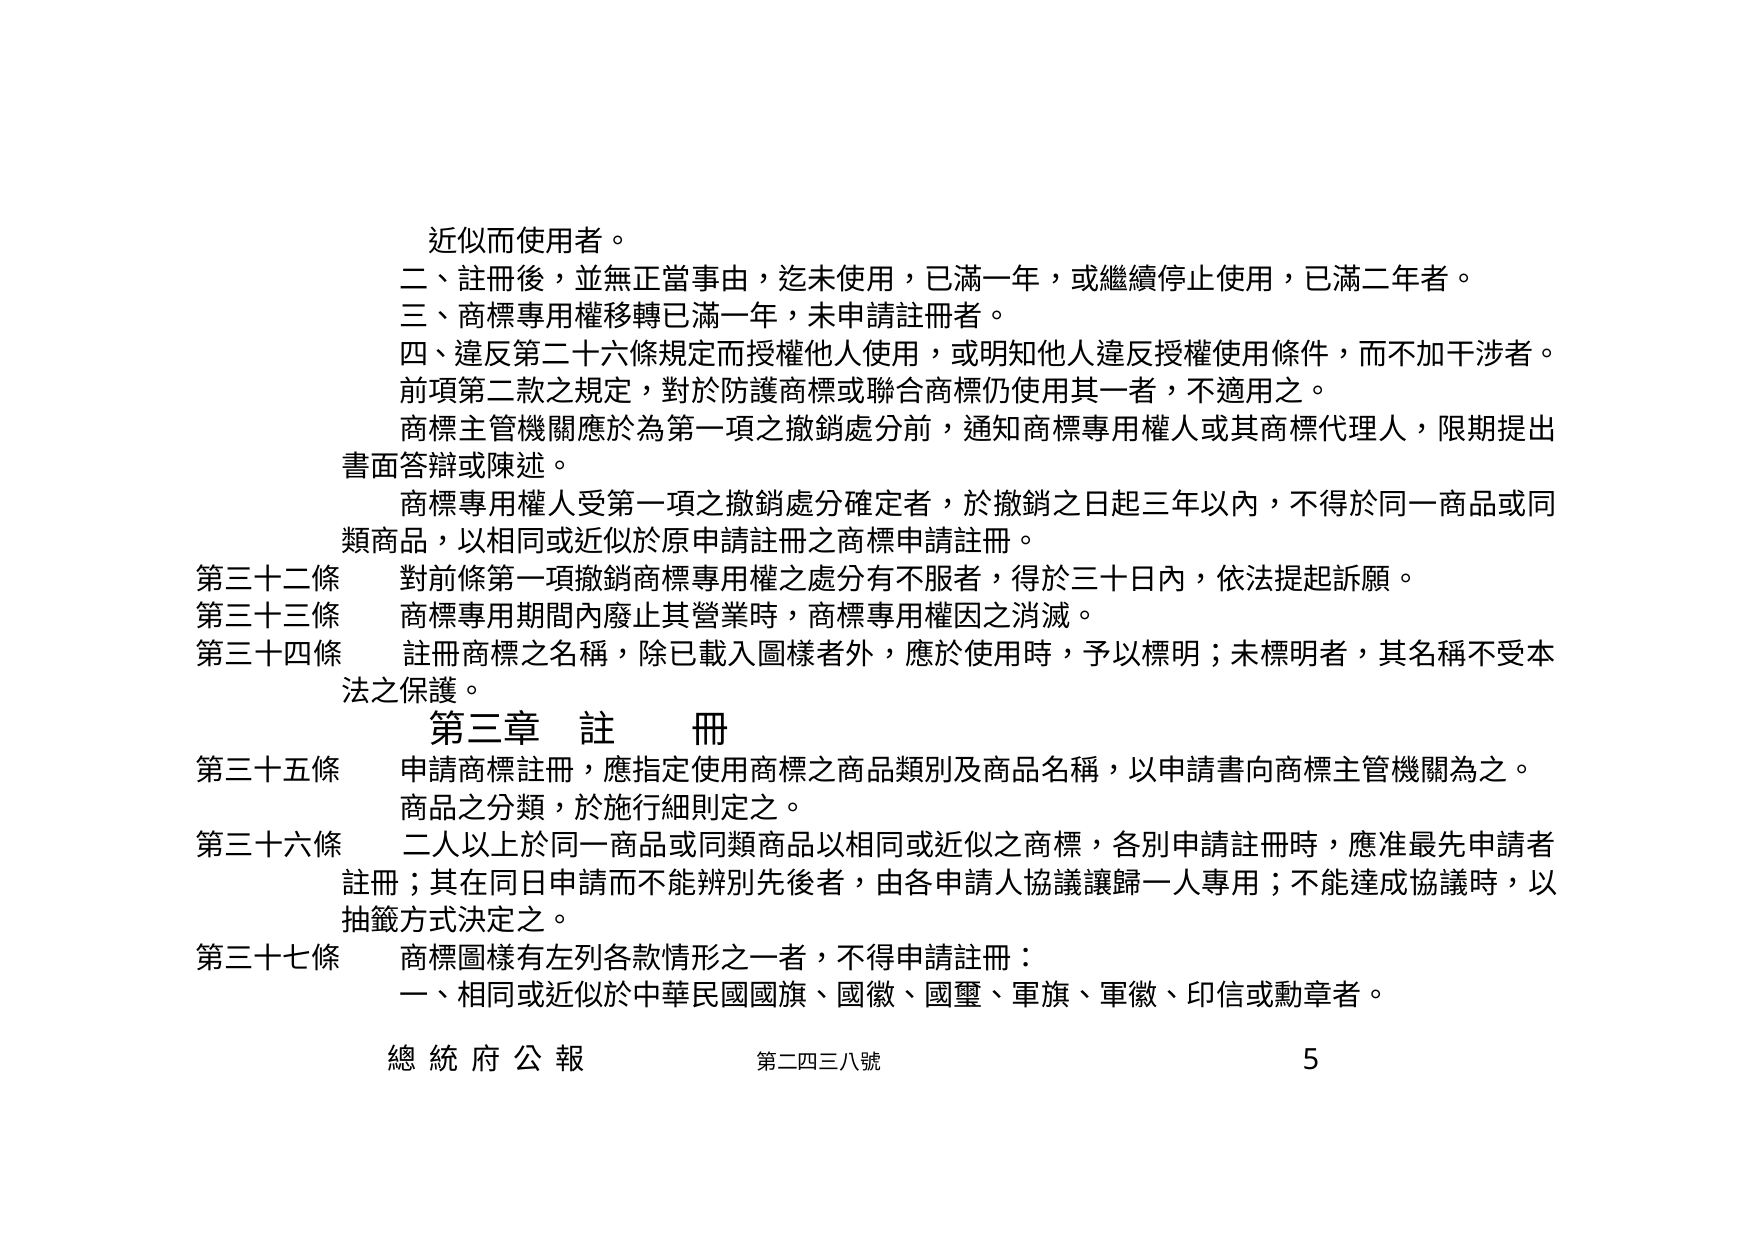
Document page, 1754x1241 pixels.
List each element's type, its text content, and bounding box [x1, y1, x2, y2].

text 商標主管機關應於為第一項之撤銷處分前，通知商標專用權人或其商標代理人，限期提出書面答辯或陳述。 [341, 409, 1559, 484]
text 三、商標專用權移轉已滿一年，未申請註冊者。 [399, 297, 1559, 334]
text 四、違反第二十六條規定而授權他人使用，或明知他人違反授權使用條件，而不加干涉者。 [399, 334, 1559, 372]
text 第三章 註 冊 [428, 709, 1559, 751]
text 前項第二款之規定，對於防護商標或聯合商標仍使用其一者，不適用之。 [341, 372, 1559, 409]
text 一、相同或近似於中華民國國旗、國徽、國璽、軍旗、軍徽、印信或勳章者。 [399, 976, 1559, 1013]
text 第三十七條 商標圖樣有左列各款情形之一者，不得申請註冊： [195, 938, 1559, 976]
text 第三十四條 註冊商標之名稱，除已載入圖樣者外，應於使用時，予以標明；未標明者，其名稱不受本法之保護。 [195, 634, 1559, 709]
text 第三十三條 商標專用期間內廢止其營業時，商標專用權因之消滅。 [195, 597, 1559, 634]
text 商標專用權人受第一項之撤銷處分確定者，於撤銷之日起三年以內，不得於同一商品或同類商品，以相同或近似於原申請註冊之商標申請註冊。 [341, 484, 1559, 559]
text 二、註冊後，並無正當事由，迄未使用，已滿一年，或繼續停止使用，已滿二年者。 [399, 259, 1559, 297]
text 第三十二條 對前條第一項撤銷商標專用權之處分有不服者，得於三十日內，依法提起訴願。 [195, 559, 1559, 597]
text 第三十五條 申請商標註冊，應指定使用商標之商品類別及商品名稱，以申請書向商標主管機關為之。 商品之分類，於施行細則定之。 [195, 751, 1559, 826]
text 第三十六條 二人以上於同一商品或同類商品以相同或近似之商標，各別申請註冊時，應准最先申請者註冊；其在同日申請而不能辨別先後者，由各申請人協議讓歸一人專用；不能達成協議時，以抽籤方式決定之。 [195, 826, 1559, 938]
text 近似而使用者。 [399, 222, 1559, 259]
